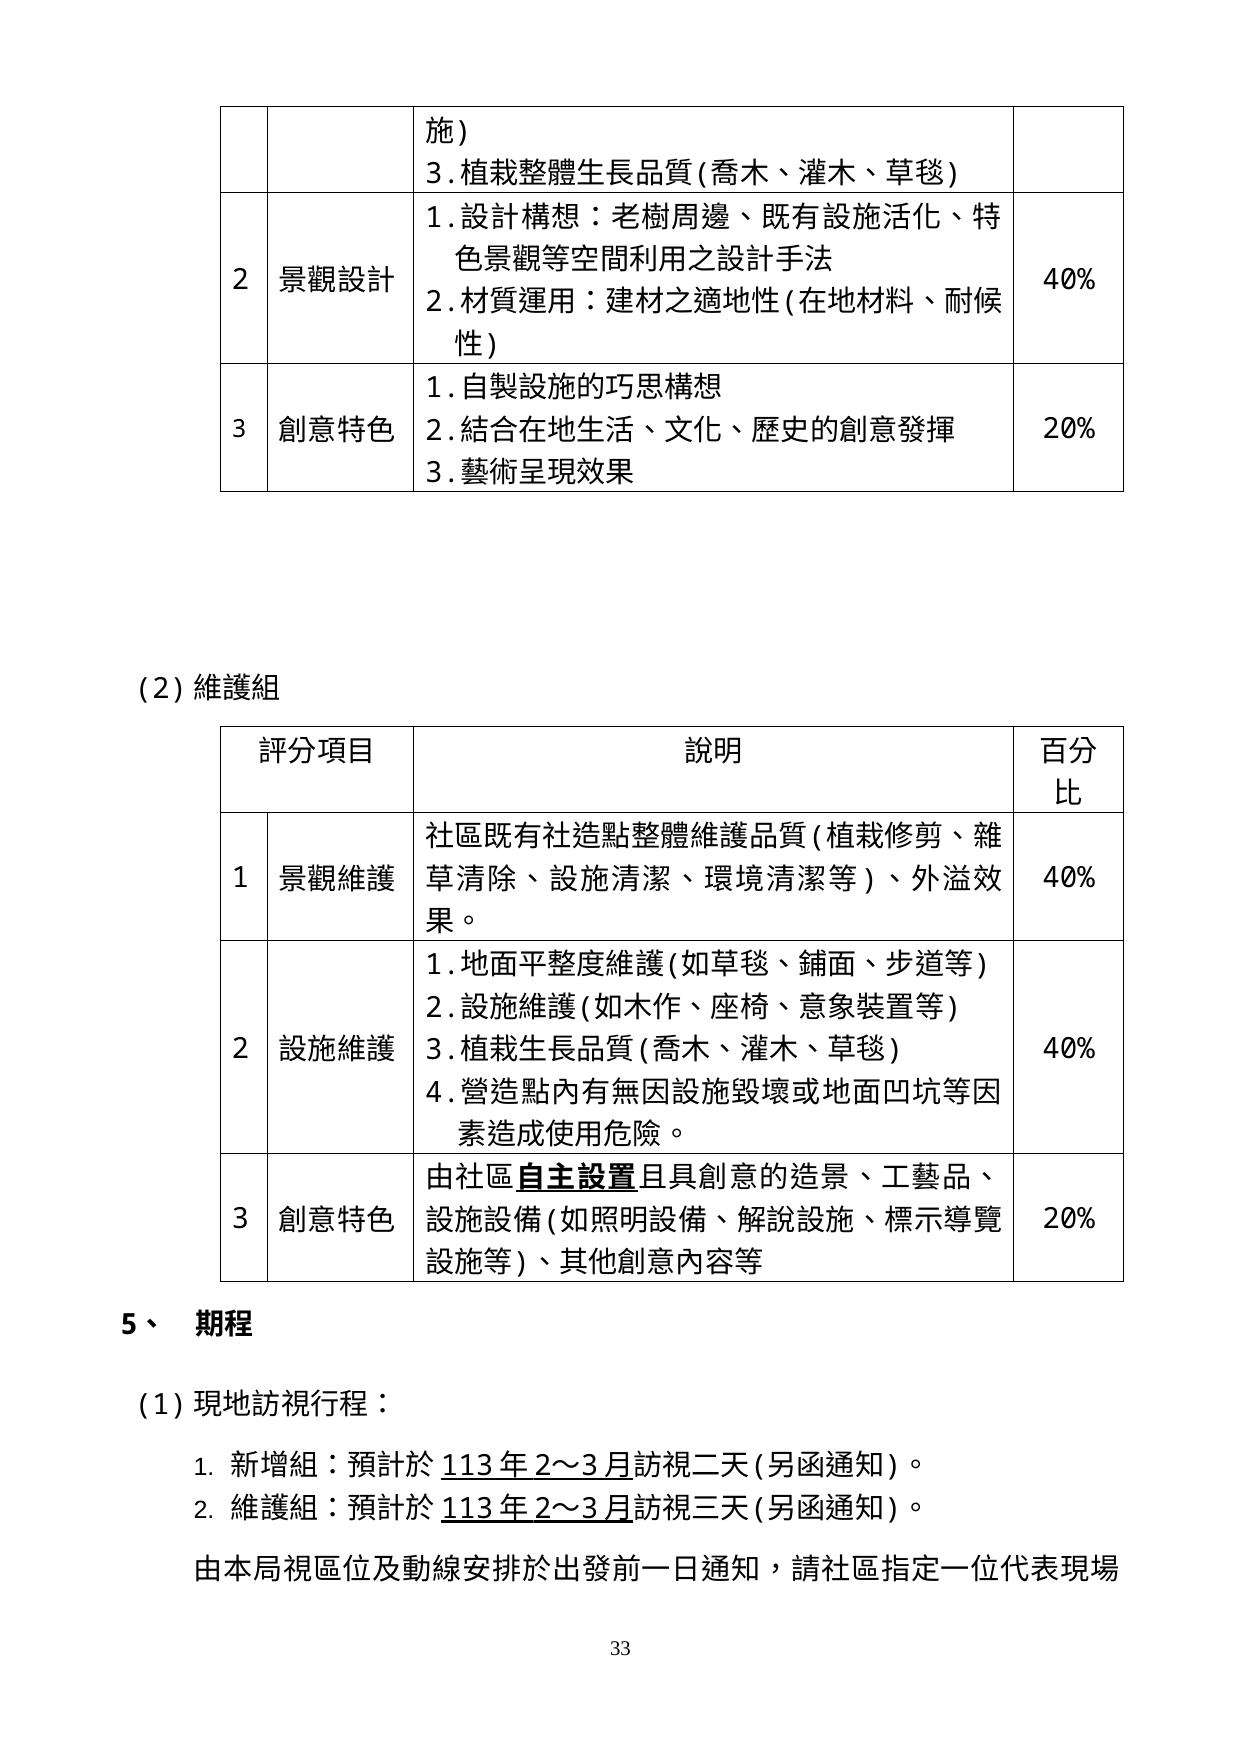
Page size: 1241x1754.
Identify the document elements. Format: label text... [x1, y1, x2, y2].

table_header 說明 [414, 727, 1013, 812]
list 維護組：預計於113年2〜3月訪視三天(另函通知)。 [193, 1484, 1120, 1527]
table_cell [268, 107, 413, 192]
table_cell 40% [1014, 193, 1123, 363]
table_cell 1.設計構想：老樹周邊、既有設施活化、特色景觀等空間利用之設計手法 2.材質運用：建材之適地性(在地材料、耐候性) [414, 193, 1013, 363]
text 由本局視區位及動線安排於出發前一日通知，請社區指定一位代表現場 [193, 1545, 1120, 1588]
list 維護組 [134, 665, 1120, 707]
table_header 百分比 [1014, 727, 1123, 812]
table_cell 創意特色 [268, 1154, 413, 1281]
list 新增組：預計於113年2〜3月訪視二天(另函通知)。 [193, 1442, 1120, 1484]
table_cell 社區既有社造點整體維護品質(植栽修剪、雜草清除、設施清潔、環境清潔等)、外溢效果。 [414, 813, 1013, 940]
table_cell 40% [1014, 813, 1123, 940]
table_cell 20% [1014, 1154, 1123, 1281]
table_cell 1.自製設施的巧思構想 2.結合在地生活、文化、歷史的創意發揮 3.藝術呈現效果 [414, 364, 1013, 491]
table_cell 2 [221, 193, 267, 363]
table_cell 設施維護 [268, 941, 413, 1153]
table_cell 創意特色 [268, 364, 413, 491]
table_cell 景觀維護 [268, 813, 413, 940]
table_header 評分項目 [221, 727, 413, 812]
table_cell [1014, 107, 1123, 192]
table_cell 40% [1014, 941, 1123, 1153]
list 現地訪視行程： [134, 1381, 1120, 1423]
list 期程 [120, 1301, 1120, 1343]
table_cell 3 [221, 1154, 267, 1281]
table_cell [221, 107, 267, 192]
table_cell 景觀設計 [268, 193, 413, 363]
table_cell 由社區自主設置且具創意的造景、工藝品、設施設備(如照明設備、解說設施、標示導覽設施等)、其他創意內容等 [414, 1154, 1013, 1281]
table_cell 1.地面平整度維護(如草毯、鋪面、步道等) 2.設施維護(如木作、座椅、意象裝置等) 3.植栽生長品質(喬木、灌木、草毯) 4.營造點內有無因設施毀壞或地面凹坑等因素造成使用危險。 [414, 941, 1013, 1153]
table_cell 20% [1014, 364, 1123, 491]
table_cell 2 [221, 941, 267, 1153]
table_cell 3 [221, 364, 267, 491]
table_cell 1 [221, 813, 267, 940]
table_cell 施) 3.植栽整體生長品質(喬木、灌木、草毯) [414, 107, 1013, 192]
